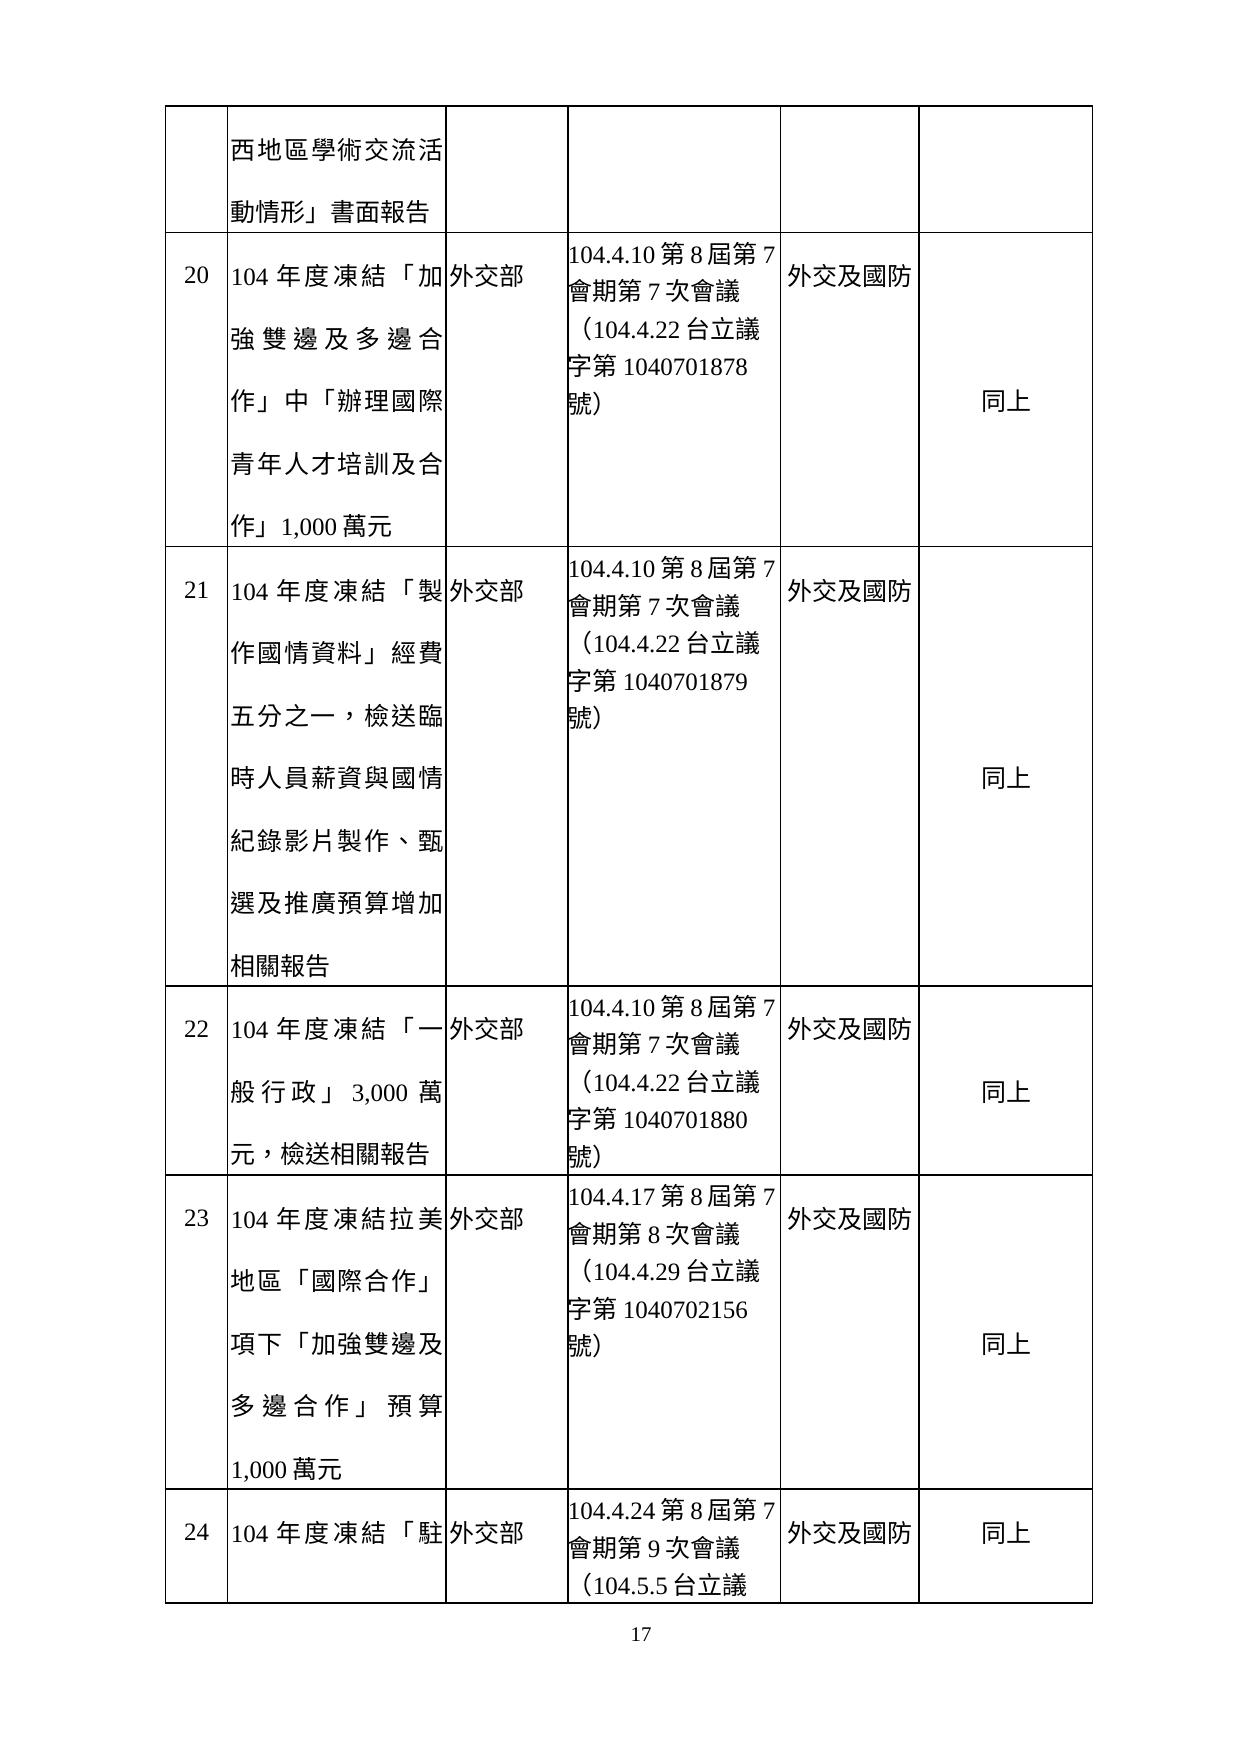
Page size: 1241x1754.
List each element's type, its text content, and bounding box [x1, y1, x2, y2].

table_cell 104.4.17第8屆第7會期第8次會議（104.4.29台立議 字第1040702156號） [569, 1176, 780, 1488]
table_cell 外交部 [447, 1176, 567, 1488]
table_cell 同上 [920, 1176, 1092, 1488]
table_cell 外交及國防 [781, 233, 918, 546]
table_cell 104.4.24第8屆第7會期第9次會議（104.5.5台立議 [569, 1490, 780, 1602]
table_cell 104年度凍結拉美地區「國際合作」項下「加強雙邊及多邊合作」預算1,000萬元 [228, 1176, 445, 1488]
table_cell 外交部 [447, 547, 567, 985]
table_cell 西地區學術交流活動情形」書面報告 [228, 107, 445, 232]
table_cell 外交部 [447, 233, 567, 546]
table_cell [781, 107, 918, 232]
table_cell [920, 107, 1092, 232]
table_cell 104年度凍結「一般行政」3,000萬元，檢送相關報告 [228, 987, 445, 1174]
table_cell 外交及國防 [781, 1490, 918, 1602]
table_cell 104年度凍結「駐 [228, 1490, 445, 1602]
table_cell [166, 107, 227, 232]
table_cell 同上 [920, 1490, 1092, 1602]
table_cell [447, 107, 567, 232]
table_cell 104.4.10第8屆第7會期第7次會議（104.4.22台立議 字第1040701878號） [569, 233, 780, 546]
table_cell 外交部 [447, 987, 567, 1174]
table_cell 同上 [920, 233, 1092, 546]
table_cell 同上 [920, 987, 1092, 1174]
table_cell 外交及國防 [781, 987, 918, 1174]
table_cell 23 [166, 1176, 227, 1488]
table_cell 外交及國防 [781, 1176, 918, 1488]
table_cell 21 [166, 547, 227, 985]
table_cell 24 [166, 1490, 227, 1602]
table_cell [569, 107, 780, 232]
table_cell 同上 [920, 547, 1092, 985]
table_cell 104.4.10第8屆第7會期第7次會議（104.4.22台立議 字第1040701880號） [569, 987, 780, 1174]
table_cell 104年度凍結「加強雙邊及多邊合作」中「辦理國際青年人才培訓及合作」1,000萬元 [228, 233, 445, 546]
table_cell 20 [166, 233, 227, 546]
table_cell 104.4.10第8屆第7會期第7次會議（104.4.22台立議 字第1040701879號） [569, 547, 780, 985]
table_cell 外交及國防 [781, 547, 918, 985]
table_cell 104年度凍結「製作國情資料」經費五分之一，檢送臨時人員薪資與國情紀錄影片製作、甄選及推廣預算增加相關報告 [228, 547, 445, 985]
table_cell 外交部 [447, 1490, 567, 1602]
table_cell 22 [166, 987, 227, 1174]
